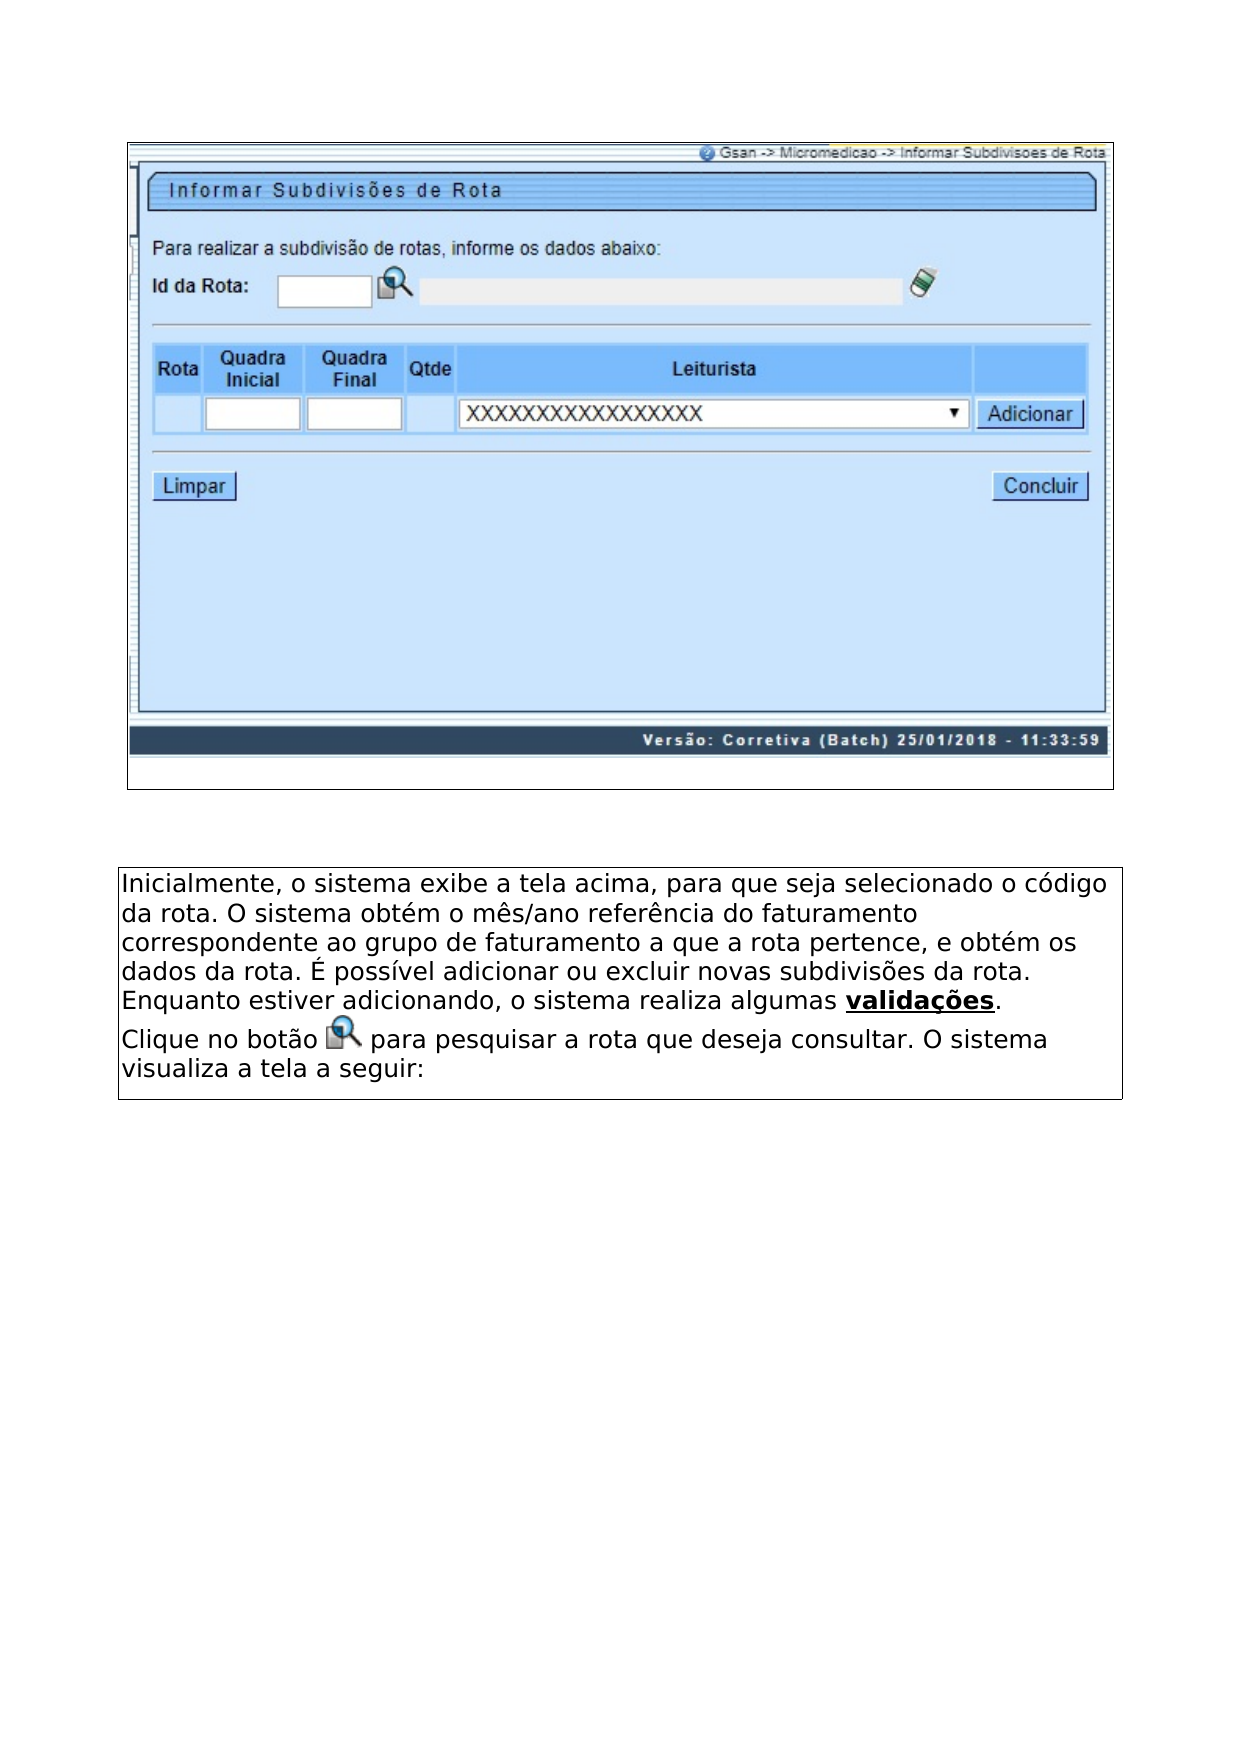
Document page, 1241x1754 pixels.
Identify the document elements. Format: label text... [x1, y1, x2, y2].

picture [326, 1015, 362, 1049]
picture [129, 144, 1111, 758]
table_header [128, 143, 1113, 789]
table_header Inicialmente, o sistema exibe a tela acima, para que seja selecionado o código da rota. O sistema obtém o mês/ano referência do faturamento correspondente ao grupo de faturamento a que a rota pertence, e obtém os dados da rota. É possível adicionar ou excluir novas subdivisões da rota. Enquanto estiver adicionando, o sistema realiza algumas validações. Clique no botão para pesquisar a rota que deseja consultar. O sistema visualiza a tela a seguir: [119, 868, 1122, 1099]
